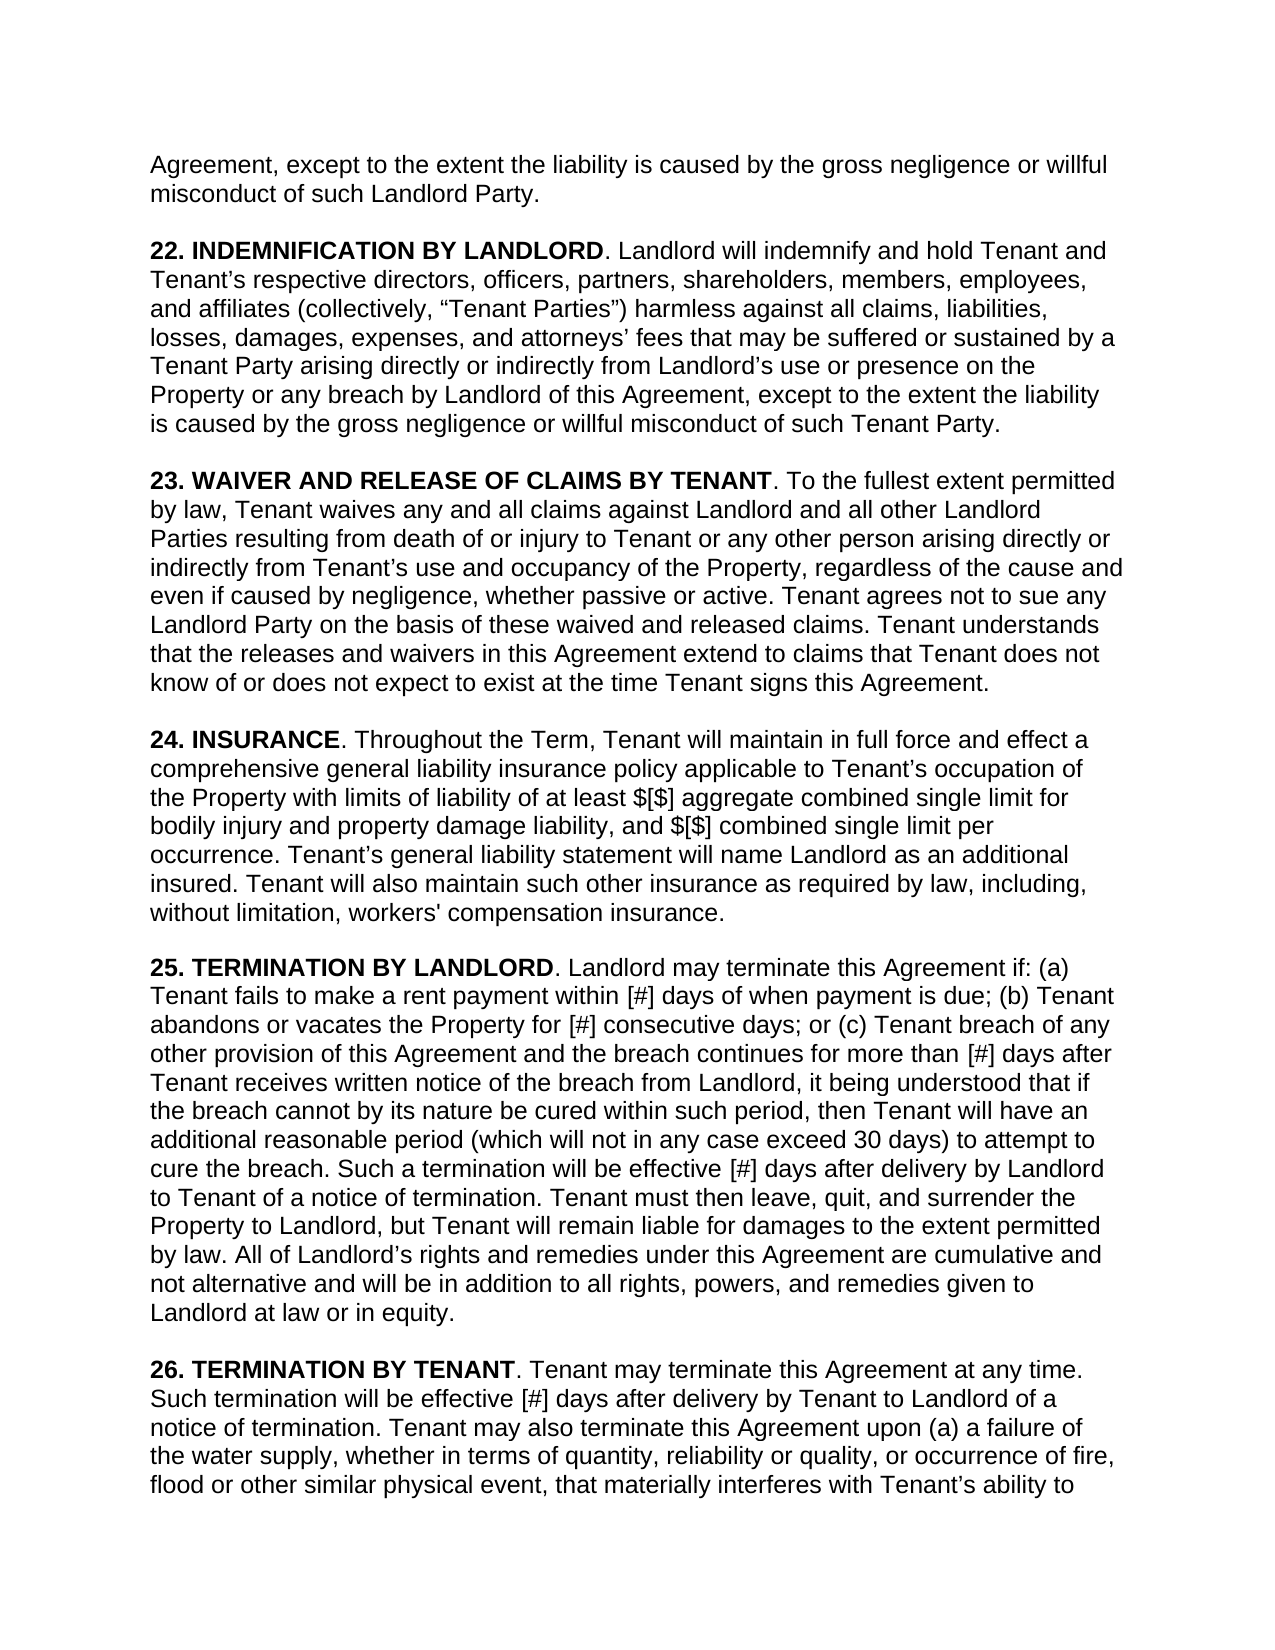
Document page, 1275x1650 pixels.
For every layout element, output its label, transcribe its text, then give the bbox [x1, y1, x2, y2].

text 23. WAIVER AND RELEASE OF CLAIMS BY TENANT. To the fullest extent permitted by law, Tenant waives any and all claims against Landlord and all other Landlord Parties resulting from death of or injury to Tenant or any other person arising directly or indirectly from Tenant’s use and occupancy of the Property, regardless of the cause and even if caused by negligence, whether passive or active. Tenant agrees not to sue any Landlord Party on the basis of these waived and released claims. Tenant understands that the releases and waivers in this Agreement extend to claims that Tenant does not know of or does not expect to exist at the time Tenant signs this Agreement. [150, 466, 1125, 696]
text 22. INDEMNIFICATION BY LANDLORD. Landlord will indemnify and hold Tenant and Tenant’s respective directors, officers, partners, shareholders, members, employees, and affiliates (collectively, “Tenant Parties”) harmless against all claims, liabilities, losses, damages, expenses, and attorneys’ fees that may be suffered or sustained by a Tenant Party arising directly or indirectly from Landlord’s use or presence on the Property or any breach by Landlord of this Agreement, except to the extent the liability is caused by the gross negligence or willful misconduct of such Tenant Party. [150, 236, 1125, 437]
text 25. TERMINATION BY LANDLORD. Landlord may terminate this Agreement if: (a) Tenant fails to make a rent payment within [#] days of when payment is due; (b) Tenant abandons or vacates the Property for [#] consecutive days; or (c) Tenant breach of any other provision of this Agreement and the breach continues for more than [#] days after Tenant receives written notice of the breach from Landlord, it being understood that if the breach cannot by its nature be cured within such period, then Tenant will have an additional reasonable period (which will not in any case exceed 30 days) to attempt to cure the breach. Such a termination will be effective [#] days after delivery by Landlord to Tenant of a notice of termination. Tenant must then leave, quit, and surrender the Property to Landlord, but Tenant will remain liable for damages to the extent permitted by law. All of Landlord’s rights and remedies under this Agreement are cumulative and not alternative and will be in addition to all rights, powers, and remedies given to Landlord at law or in equity. [150, 953, 1125, 1326]
text 24. INSURANCE. Throughout the Term, Tenant will maintain in full force and effect a comprehensive general liability insurance policy applicable to Tenant’s occupation of the Property with limits of liability of at least $[$] aggregate combined single limit for bodily injury and property damage liability, and $[$] combined single limit per occurrence. Tenant’s general liability statement will name Landlord as an additional insured. Tenant will also maintain such other insurance as required by law, including, without limitation, workers' compensation insurance. [150, 725, 1125, 926]
text Agreement, except to the extent the liability is caused by the gross negligence or willful misconduct of such Landlord Party. [150, 150, 1125, 207]
text 26. TERMINATION BY TENANT. Tenant may terminate this Agreement at any time. Such termination will be effective [#] days after delivery by Tenant to Landlord of a notice of termination. Tenant may also terminate this Agreement upon (a) a failure of the water supply, whether in terms of quantity, reliability or quality, or occurrence of fire, flood or other similar physical event, that materially interferes with Tenant’s ability to [150, 1355, 1125, 1499]
